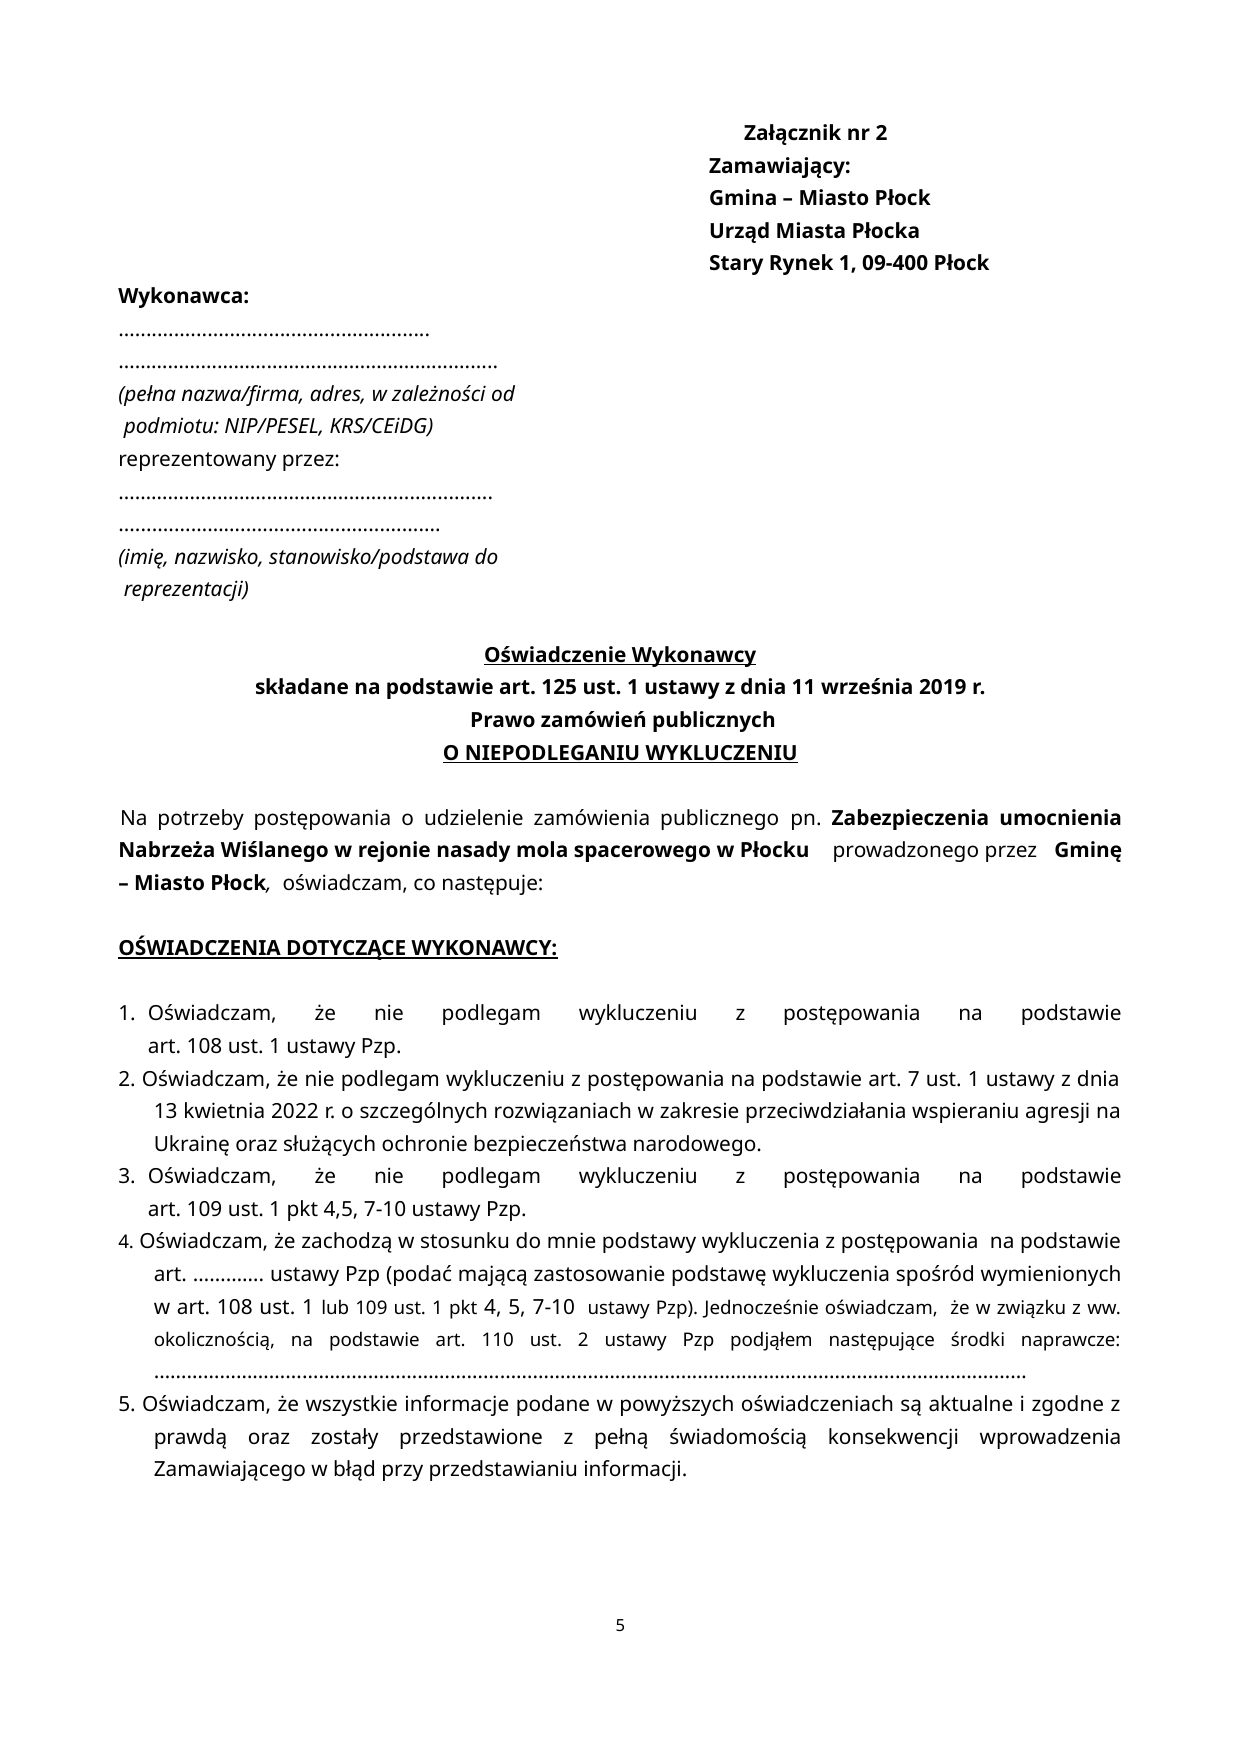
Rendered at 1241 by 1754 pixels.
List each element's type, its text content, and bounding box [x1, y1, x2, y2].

text Oświadczenie Wykonawcy [118, 640, 1122, 668]
text reprezentacji) [118, 574, 1122, 603]
text Stary Rynek 1, 09-400 Płock [118, 248, 1122, 277]
text Wykonawca: [118, 281, 1122, 309]
text 3. Oświadczam, że nie podlegam wykluczeniu z postępowania na podstawie art. 109 ust. 1 pkt 4,5, 7-10 ustawy Pzp. [118, 1161, 1122, 1222]
text 2. Oświadczam, że nie podlegam wykluczeniu z postępowania na podstawie art. 7 ust. 1 ustawy z dnia 13 kwietnia 2022 r. o szczególnych rozwiązaniach w zakresie przeciwdziałania wspieraniu agresji na Ukrainę oraz służących ochronie bezpieczeństwa narodowego. [118, 1064, 1122, 1157]
text OŚWIADCZENIA DOTYCZĄCE WYKONAWCY: [118, 933, 1122, 962]
text O NIEPODLEGANIU WYKLUCZENIU [118, 738, 1122, 766]
text Zamawiający: [118, 151, 1122, 179]
text …..................................................... [118, 314, 1122, 342]
text podmiotu: NIP/PESEL, KRS/CEiDG) [118, 412, 1122, 440]
text .............……….................................... [118, 509, 1122, 538]
text Na potrzeby postępowania o udzielenie zamówienia publicznego pn. Zabezpieczenia umocnienia Nabrzeża Wiślanego w rejonie nasady mola spacerowego w Płocku prowadzonego przez Gminę – Miasto Płock, oświadczam, co następuje: [118, 803, 1122, 896]
text …………………………………………………............ [118, 346, 1122, 375]
text Urząd Miasta Płocka [118, 216, 1122, 244]
text (pełna nazwa/firma, adres, w zależności od [118, 379, 1122, 407]
text reprezentowany przez: [118, 444, 1122, 473]
text ……………………………………………................. [118, 477, 1122, 505]
text 4. Oświadczam, że zachodzą w stosunku do mnie podstawy wykluczenia z postępowania na podstawie art. …………. ustawy Pzp (podać mającą zastosowanie podstawę wykluczenia spośród wymienionych w art. 108 ust. 1 lub 109 ust. 1 pkt 4, 5, 7-10 ustawy Pzp). Jednocześnie oświadczam, że w związku z ww. okolicznością, na podstawie art. 110 ust. 2 ustawy Pzp podjąłem następujące środki naprawcze: …………………………………………………………………………………………………………………………………………… [118, 1227, 1122, 1385]
text Gmina – Miasto Płock [118, 183, 1122, 212]
text Prawo zamówień publicznych [118, 705, 1122, 733]
text 5. Oświadczam, że wszystkie informacje podane w powyższych oświadczeniach są aktualne i zgodne z prawdą oraz zostały przedstawione z pełną świadomością konsekwencji wprowadzenia Zamawiającego w błąd przy przedstawianiu informacji. [118, 1389, 1122, 1483]
text (imię, nazwisko, stanowisko/podstawa do [118, 542, 1122, 570]
text 1. Oświadczam, że nie podlegam wykluczeniu z postępowania na podstawie art. 108 ust. 1 ustawy Pzp. [118, 998, 1122, 1059]
text składane na podstawie art. 125 ust. 1 ustawy z dnia 11 września 2019 r. [118, 672, 1122, 701]
text Załącznik nr 2 [118, 118, 1122, 147]
